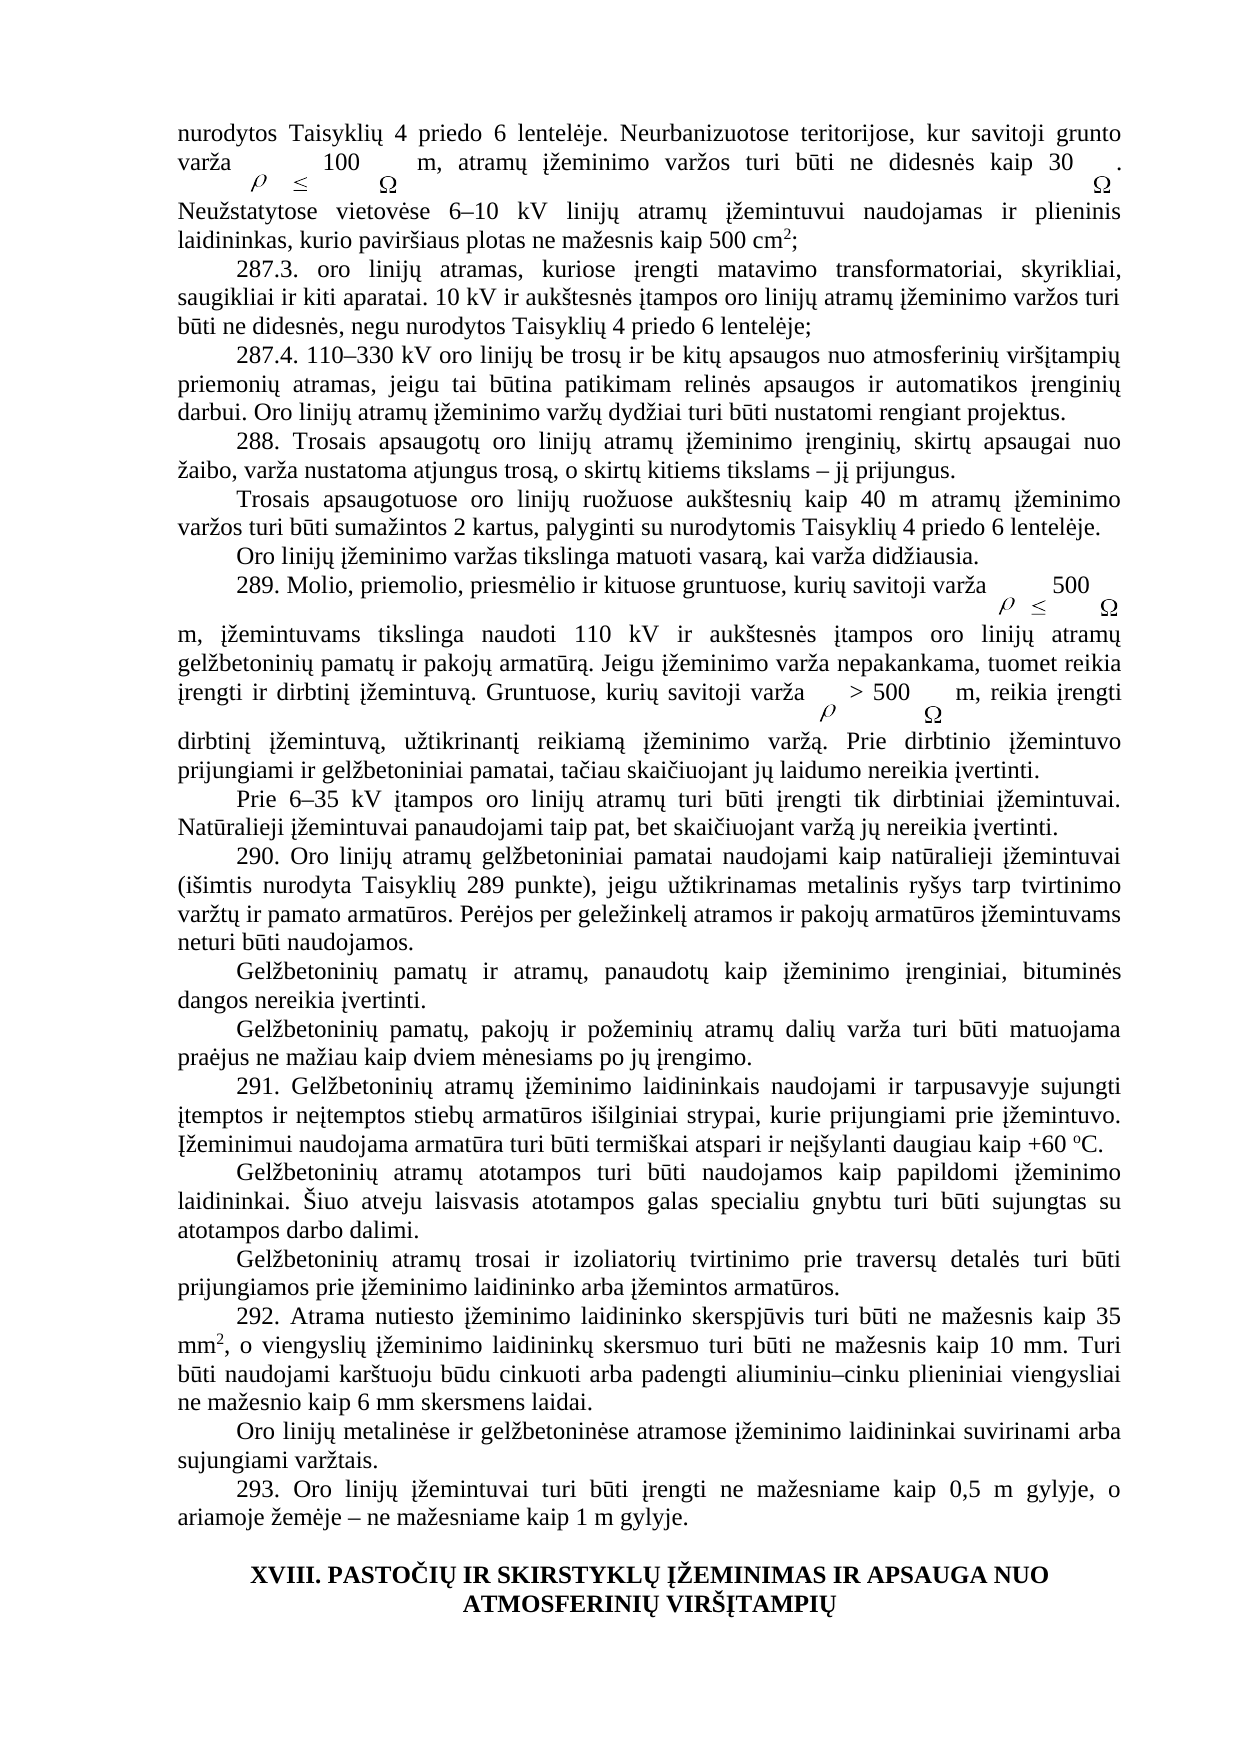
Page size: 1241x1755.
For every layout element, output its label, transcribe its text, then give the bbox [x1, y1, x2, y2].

text nurodytos Taisyklių 4 priedo 6 lentelėje. Neurbanizuotose teritorijose, kur savitoji grunto varža 100 m, atramų įžeminimo varžos turi būti ne didesnės kaip 30 . Neužstatytose vietovėse 6–10 kV linijų atramų įžemintuvui naudojamas ir plieninis laidininkas, kurio paviršiaus plotas ne mažesnis kaip 500 cm2; [177, 118, 1122, 254]
text Oro linijų įžeminimo varžas tikslinga matuoti vasarą, kai varža didžiausia. [177, 541, 1122, 570]
text Oro linijų metalinėse ir gelžbetoninėse atramose įžeminimo laidininkai suvirinami arba sujungiami varžtais. [177, 1416, 1122, 1474]
text 293. Oro linijų įžemintuvai turi būti įrengti ne mažesniame kaip 0,5 m gylyje, o ariamoje žemėje – ne mažesniame kaip 1 m gylyje. [177, 1474, 1122, 1531]
text 292. Atrama nutiesto įžeminimo laidininko skerspjūvis turi būti ne mažesnis kaip 35 mm2, o viengyslių įžeminimo laidininkų skersmuo turi būti ne mažesnis kaip 10 mm. Turi būti naudojami karštuoju būdu cinkuoti arba padengti aliuminiu–cinku plieniniai viengysliai ne mažesnio kaip 6 mm skersmens laidai. [177, 1301, 1122, 1416]
text 288. Trosais apsaugotų oro linijų atramų įžeminimo įrenginių, skirtų apsaugai nuo žaibo, varža nustatoma atjungus trosą, o skirtų kitiems tikslams – jį prijungus. [177, 426, 1122, 484]
text 290. Oro linijų atramų gelžbetoniniai pamatai naudojami kaip natūralieji įžemintuvai (išimtis nurodyta Taisyklių 289 punkte), jeigu užtikrinamas metalinis ryšys tarp tvirtinimo varžtų ir pamato armatūros. Perėjos per geležinkelį atramos ir pakojų armatūros įžemintuvams neturi būti naudojamos. [177, 841, 1122, 956]
text Gelžbetoninių atramų atotampos turi būti naudojamos kaip papildomi įžeminimo laidininkai. Šiuo atveju laisvasis atotampos galas specialiu gnybtu turi būti sujungtas su atotampos darbo dalimi. [177, 1157, 1122, 1244]
text Gelžbetoninių pamatų ir atramų, panaudotų kaip įžeminimo įrenginiai, bituminės dangos nereikia įvertinti. [177, 956, 1122, 1014]
text XVIII. PASTOČIŲ IR SKIRSTYKLŲ ĮŽEMINIMAS IR APSAUGA NUO ATMOSFERINIŲ VIRŠĮTAMPIŲ [177, 1560, 1122, 1617]
text Trosais apsaugotuose oro linijų ruožuose aukštesnių kaip 40 m atramų įžeminimo varžos turi būti sumažintos 2 kartus, palyginti su nurodytomis Taisyklių 4 priedo 6 lentelėje. [177, 484, 1122, 541]
text 291. Gelžbetoninių atramų įžeminimo laidininkais naudojami ir tarpusavyje sujungti įtemptos ir neįtemptos stiebų armatūros išilginiai strypai, kurie prijungiami prie įžemintuvo. Įžeminimui naudojama armatūra turi būti termiškai atspari ir neįšylanti daugiau kaip +60 oC. [177, 1071, 1122, 1157]
text 287.4. 110–330 kV oro linijų be trosų ir be kitų apsaugos nuo atmosferinių viršįtampių priemonių atramas, jeigu tai būtina patikimam relinės apsaugos ir automatikos įrenginių darbui. Oro linijų atramų įžeminimo varžų dydžiai turi būti nustatomi rengiant projektus. [177, 340, 1122, 426]
text Gelžbetoninių pamatų, pakojų ir požeminių atramų dalių varža turi būti matuojama praėjus ne mažiau kaip dviem mėnesiams po jų įrengimo. [177, 1014, 1122, 1071]
text 289. Molio, priemolio, priesmėlio ir kituose gruntuose, kurių savitoji varža 500 m, įžemintuvams tikslinga naudoti 110 kV ir aukštesnės įtampos oro linijų atramų gelžbetoninių pamatų ir pakojų armatūrą. Jeigu įžeminimo varža nepakankama, tuomet reikia įrengti ir dirbtinį įžemintuvą. Gruntuose, kurių savitoji varža > 500 m, reikia įrengti dirbtinį įžemintuvą, užtikrinantį reikiamą įžeminimo varžą. Prie dirbtinio įžemintuvo prijungiami ir gelžbetoniniai pamatai, tačiau skaičiuojant jų laidumo nereikia įvertinti. [177, 570, 1122, 784]
text Prie 6–35 kV įtampos oro linijų atramų turi būti įrengti tik dirbtiniai įžemintuvai. Natūralieji įžemintuvai panaudojami taip pat, bet skaičiuojant varžą jų nereikia įvertinti. [177, 784, 1122, 841]
text 287.3. oro linijų atramas, kuriose įrengti matavimo transformatoriai, skyrikliai, saugikliai ir kiti aparatai. 10 kV ir aukštesnės įtampos oro linijų atramų įžeminimo varžos turi būti ne didesnės, negu nurodytos Taisyklių 4 priedo 6 lentelėje; [177, 254, 1122, 340]
text Gelžbetoninių atramų trosai ir izoliatorių tvirtinimo prie traversų detalės turi būti prijungiamos prie įžeminimo laidininko arba įžemintos armatūros. [177, 1244, 1122, 1301]
